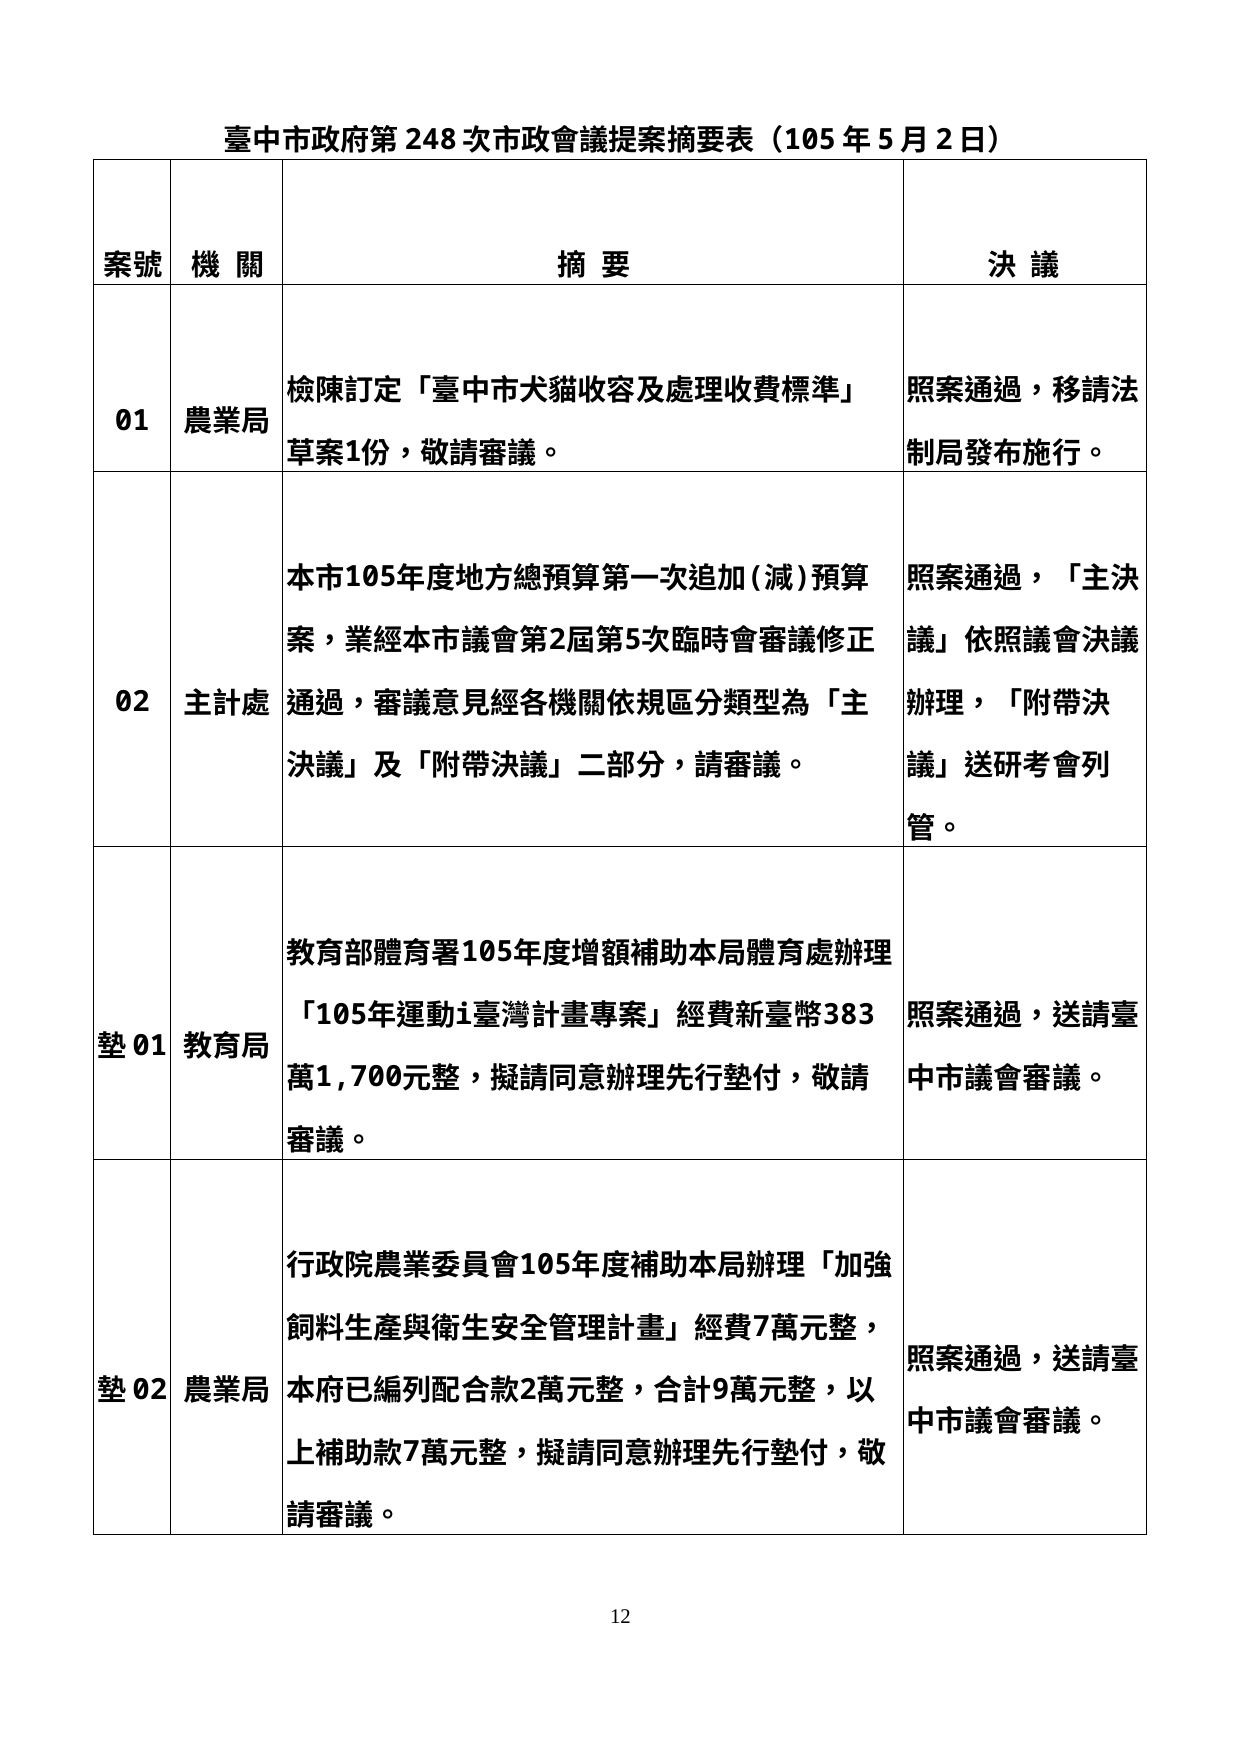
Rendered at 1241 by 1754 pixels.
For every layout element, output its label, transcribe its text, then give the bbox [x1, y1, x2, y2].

table_cell 墊01 [94, 847, 170, 1159]
table_cell 02 [94, 472, 170, 846]
table_cell 農業局 [171, 285, 282, 471]
table_cell 本市105年度地方總預算第一次追加(減)預算案，業經本市議會第2屆第5次臨時會審議修正通過，審議意見經各機關依規區分類型為「主決議」及「附帶決議」二部分，請審議。 [283, 472, 903, 846]
text 臺中市政府第248次市政會議提案摘要表（105年5月2日） [150, 96, 1090, 159]
table_cell 照案通過，送請臺中市議會審議。 [904, 1160, 1146, 1534]
table_cell 照案通過，移請法制局發布施行。 [904, 285, 1146, 471]
table_cell 照案通過，「主決議」依照議會決議辦理，「附帶決議」送研考會列管。 [904, 472, 1146, 846]
table_cell 檢陳訂定「臺中市犬貓收容及處理收費標準」草案1份，敬請審議。 [283, 285, 903, 471]
table_header 摘 要 [283, 160, 903, 284]
table_cell 01 [94, 285, 170, 471]
table_header 案號 [94, 160, 170, 284]
table_cell 主計處 [171, 472, 282, 846]
table_header 決 議 [904, 160, 1146, 284]
table_cell 行政院農業委員會105年度補助本局辦理「加強飼料生產與衛生安全管理計畫」經費7萬元整，本府已編列配合款2萬元整，合計9萬元整，以上補助款7萬元整，擬請同意辦理先行墊付，敬請審議。 [283, 1160, 903, 1534]
table_cell 照案通過，送請臺中市議會審議。 [904, 847, 1146, 1159]
table_header 機 關 [171, 160, 282, 284]
table_cell 墊02 [94, 1160, 170, 1534]
table_cell 教育局 [171, 847, 282, 1159]
table_cell 農業局 [171, 1160, 282, 1534]
table_cell 教育部體育署105年度增額補助本局體育處辦理「105年運動i臺灣計畫專案」經費新臺幣383萬1,700元整，擬請同意辦理先行墊付，敬請審議。 [283, 847, 903, 1159]
